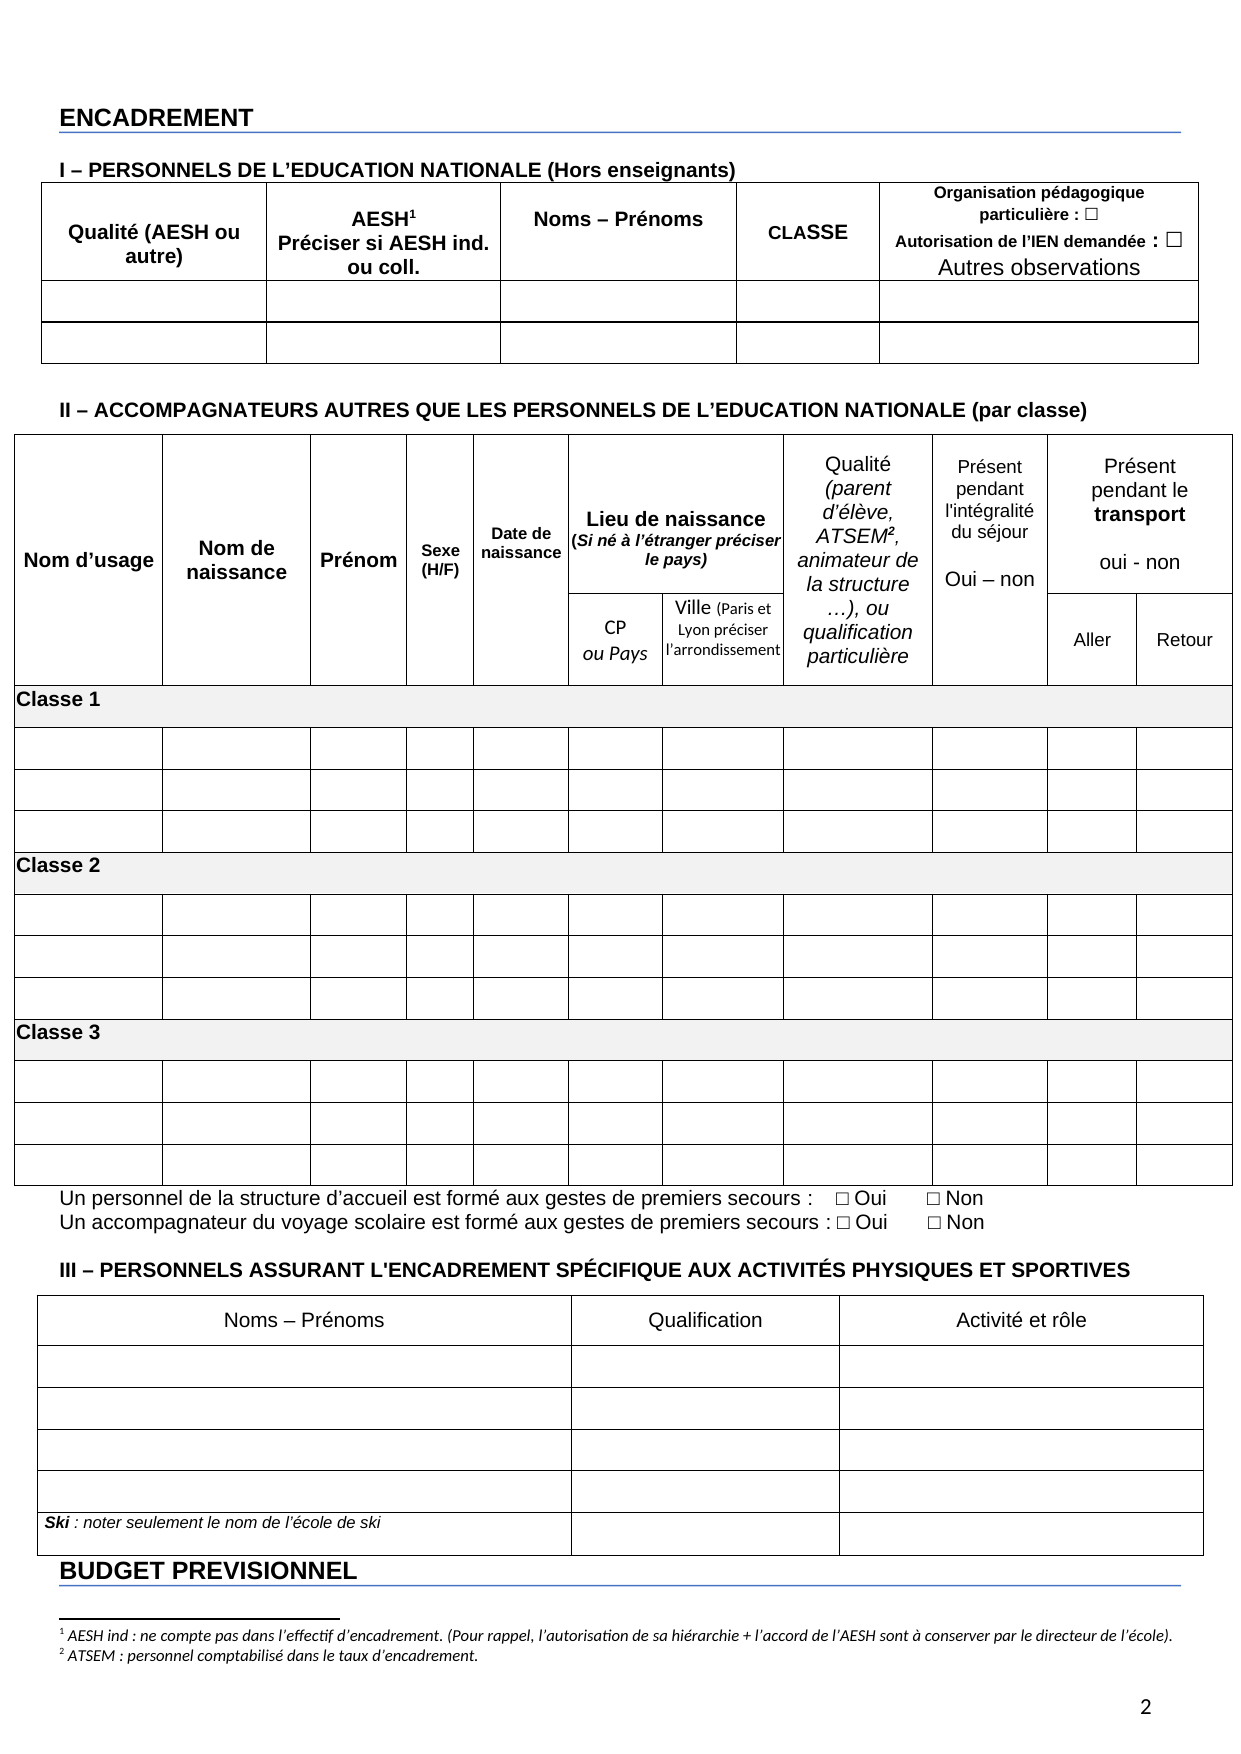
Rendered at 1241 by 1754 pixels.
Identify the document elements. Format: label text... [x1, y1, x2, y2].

text Un accompagnateur du voyage scolaire est formé aux gestes de premiers secours : □ Oui □ Non [59, 1210, 1181, 1234]
subtitle [59, 1587, 1181, 1611]
table_cell [1137, 1061, 1232, 1102]
table_cell [784, 895, 932, 935]
table_cell [474, 1145, 568, 1185]
table_cell [840, 1346, 1203, 1387]
table_cell [569, 895, 662, 935]
table_cell [933, 728, 1047, 768]
table_cell [880, 281, 1198, 321]
table_cell [840, 1513, 1203, 1555]
table_cell Aller [1048, 594, 1136, 685]
text Un personnel de la structure d’accueil est formé aux gestes de premiers secours : □ Oui □ Non [59, 1186, 1181, 1210]
table_cell [784, 1145, 932, 1185]
table_header Qualité (AESH ou autre) [42, 183, 266, 280]
table_cell [311, 1061, 406, 1102]
table_cell [663, 1061, 783, 1102]
table_cell [163, 811, 310, 852]
table_cell [1048, 811, 1136, 852]
table_cell [569, 1145, 662, 1185]
table_cell [569, 770, 662, 810]
table_cell [1048, 1061, 1136, 1102]
table_cell Classe 1 [15, 686, 1232, 727]
table_cell [311, 936, 406, 977]
table_cell [474, 936, 568, 977]
table_cell [1048, 895, 1136, 935]
table_cell [407, 728, 473, 768]
table_cell [572, 1430, 839, 1470]
subtitle budget previsionnel [59, 1556, 1181, 1584]
table_cell [15, 1103, 162, 1143]
text III – PERSONNELS ASSURANT L'ENCADREMENT SPÉCIFIQUE AUX ACTIVITÉS PHYSIQUES ET SPORTIVES [59, 1258, 1181, 1282]
table_cell [569, 811, 662, 852]
table_cell [737, 323, 879, 363]
table_cell [474, 895, 568, 935]
table_cell [267, 281, 500, 321]
table_cell [15, 895, 162, 935]
table_cell [1137, 728, 1232, 768]
table_cell [1137, 770, 1232, 810]
table_cell [933, 1145, 1047, 1185]
table_cell [1048, 728, 1136, 768]
table_header Présent pendant l'intégralité du séjour Oui – non [933, 435, 1047, 685]
table_cell [1048, 978, 1136, 1018]
table_cell [1137, 811, 1232, 852]
table_cell [311, 728, 406, 768]
table_cell [407, 1103, 473, 1143]
table_cell [663, 1103, 783, 1143]
table_cell [15, 1145, 162, 1185]
table_cell [163, 978, 310, 1018]
table_cell [311, 978, 406, 1018]
table_cell [1137, 978, 1232, 1018]
table_cell [501, 323, 736, 363]
table_cell [15, 1061, 162, 1102]
table_cell [1048, 936, 1136, 977]
table_cell [1137, 1145, 1232, 1185]
table_cell [663, 978, 783, 1018]
table_header Activité et rôle [840, 1296, 1203, 1345]
table_header Qualité (parent d’élève, ATSEM, animateur de la structure …), ou qualification particulière [784, 435, 932, 685]
table_cell [784, 1061, 932, 1102]
text [59, 134, 1181, 158]
table_cell [840, 1471, 1203, 1512]
table_cell [1048, 1145, 1136, 1185]
table_cell [572, 1513, 839, 1555]
table_cell [1048, 1103, 1136, 1143]
table_cell CP ou Pays [569, 594, 662, 685]
table_cell [474, 770, 568, 810]
table_cell Classe 2 [15, 853, 1232, 893]
table_cell [840, 1388, 1203, 1429]
table_cell [267, 323, 500, 363]
table_cell [933, 978, 1047, 1018]
table_cell [163, 895, 310, 935]
table_cell [474, 593, 568, 685]
table_cell [933, 895, 1047, 935]
table_cell [933, 936, 1047, 977]
table_cell [784, 978, 932, 1018]
table_header Nom d’usage [15, 435, 162, 685]
table_cell [15, 978, 162, 1018]
table_cell [1137, 936, 1232, 977]
table_cell [572, 1346, 839, 1387]
table_cell [663, 811, 783, 852]
table_header Qualification [572, 1296, 839, 1345]
table_cell [407, 1061, 473, 1102]
table_cell [407, 1145, 473, 1185]
table_cell [163, 936, 310, 977]
table_header Organisation pédagogique particulière : ☐ Autorisation de l’IEN demandée : ☐ Autres observations [880, 183, 1198, 280]
table_cell [15, 811, 162, 852]
table_header Prénom [311, 435, 406, 685]
table_cell [569, 728, 662, 768]
table_cell [1137, 895, 1232, 935]
table_cell [163, 770, 310, 810]
table_cell [933, 811, 1047, 852]
table_cell [163, 728, 310, 768]
table_cell [38, 1388, 571, 1429]
table_cell [663, 895, 783, 935]
table_cell [42, 323, 266, 363]
table_cell [933, 1103, 1047, 1143]
table_cell [569, 1061, 662, 1102]
table_cell [572, 1471, 839, 1512]
table_cell [407, 978, 473, 1018]
table_cell [311, 811, 406, 852]
table_header Nom de naissance [163, 435, 310, 685]
table_cell [42, 281, 266, 321]
table_header Lieu de naissance (Si né à l’étranger préciser le pays) [569, 435, 783, 593]
table_cell Ville (Paris et Lyon préciser l’arrondissement [663, 594, 783, 685]
table_cell [784, 728, 932, 768]
table_cell [38, 1430, 571, 1470]
table_header Noms – Prénoms [501, 183, 736, 280]
table_cell [15, 728, 162, 768]
text ENCADREMENT [59, 103, 1181, 131]
table_header Présent pendant le transport oui - non [1048, 435, 1232, 593]
table_cell [474, 1061, 568, 1102]
table_cell [407, 895, 473, 935]
table_cell [784, 770, 932, 810]
table_cell [933, 770, 1047, 810]
table_cell [569, 936, 662, 977]
table_cell [737, 281, 879, 321]
table_cell [933, 1061, 1047, 1102]
table_cell [474, 728, 568, 768]
table_cell [407, 770, 473, 810]
table_cell [38, 1346, 571, 1387]
table_cell [311, 1103, 406, 1143]
table_cell [474, 811, 568, 852]
table_cell [569, 978, 662, 1018]
table_cell [15, 770, 162, 810]
table_cell [663, 936, 783, 977]
table_header CLASSE [737, 183, 879, 280]
table_header Noms – Prénoms [38, 1296, 571, 1345]
table_cell [38, 1471, 571, 1512]
subtitle II – ACCOMPAGNATEURS AUTRES QUE LES PERSONNELS DE L’EDUCATION NATIONALE (par classe) [59, 398, 1181, 422]
table_cell [663, 1145, 783, 1185]
table_cell Ski : noter seulement le nom de l’école de ski [38, 1513, 571, 1555]
text I – PERSONNELS DE L’EDUCATION NATIONALE (Hors enseignants) [59, 158, 1181, 182]
table_cell [663, 770, 783, 810]
table_cell [163, 1061, 310, 1102]
table_cell [474, 978, 568, 1018]
table_cell [784, 936, 932, 977]
table_cell [1048, 770, 1136, 810]
table_cell [880, 323, 1198, 363]
table_cell [163, 1145, 310, 1185]
table_cell [15, 936, 162, 977]
table_cell [840, 1430, 1203, 1470]
table_cell [663, 728, 783, 768]
table_cell [784, 1103, 932, 1143]
table_header Date de naissance [474, 435, 568, 593]
table_cell [569, 1103, 662, 1143]
table_cell [784, 811, 932, 852]
table_cell [1137, 1103, 1232, 1143]
table_cell [572, 1388, 839, 1429]
table_cell [163, 1103, 310, 1143]
table_cell Retour [1137, 594, 1232, 685]
table_cell [474, 1103, 568, 1143]
table_header AESH Préciser si AESH ind. ou coll. [267, 183, 500, 280]
table_cell Classe 3 [15, 1020, 1232, 1060]
table_cell [311, 770, 406, 810]
table_cell [311, 1145, 406, 1185]
table_cell [407, 811, 473, 852]
table_header Sexe (H/F) [407, 435, 473, 685]
table_cell [501, 281, 736, 321]
table_cell [407, 936, 473, 977]
table_cell [311, 895, 406, 935]
